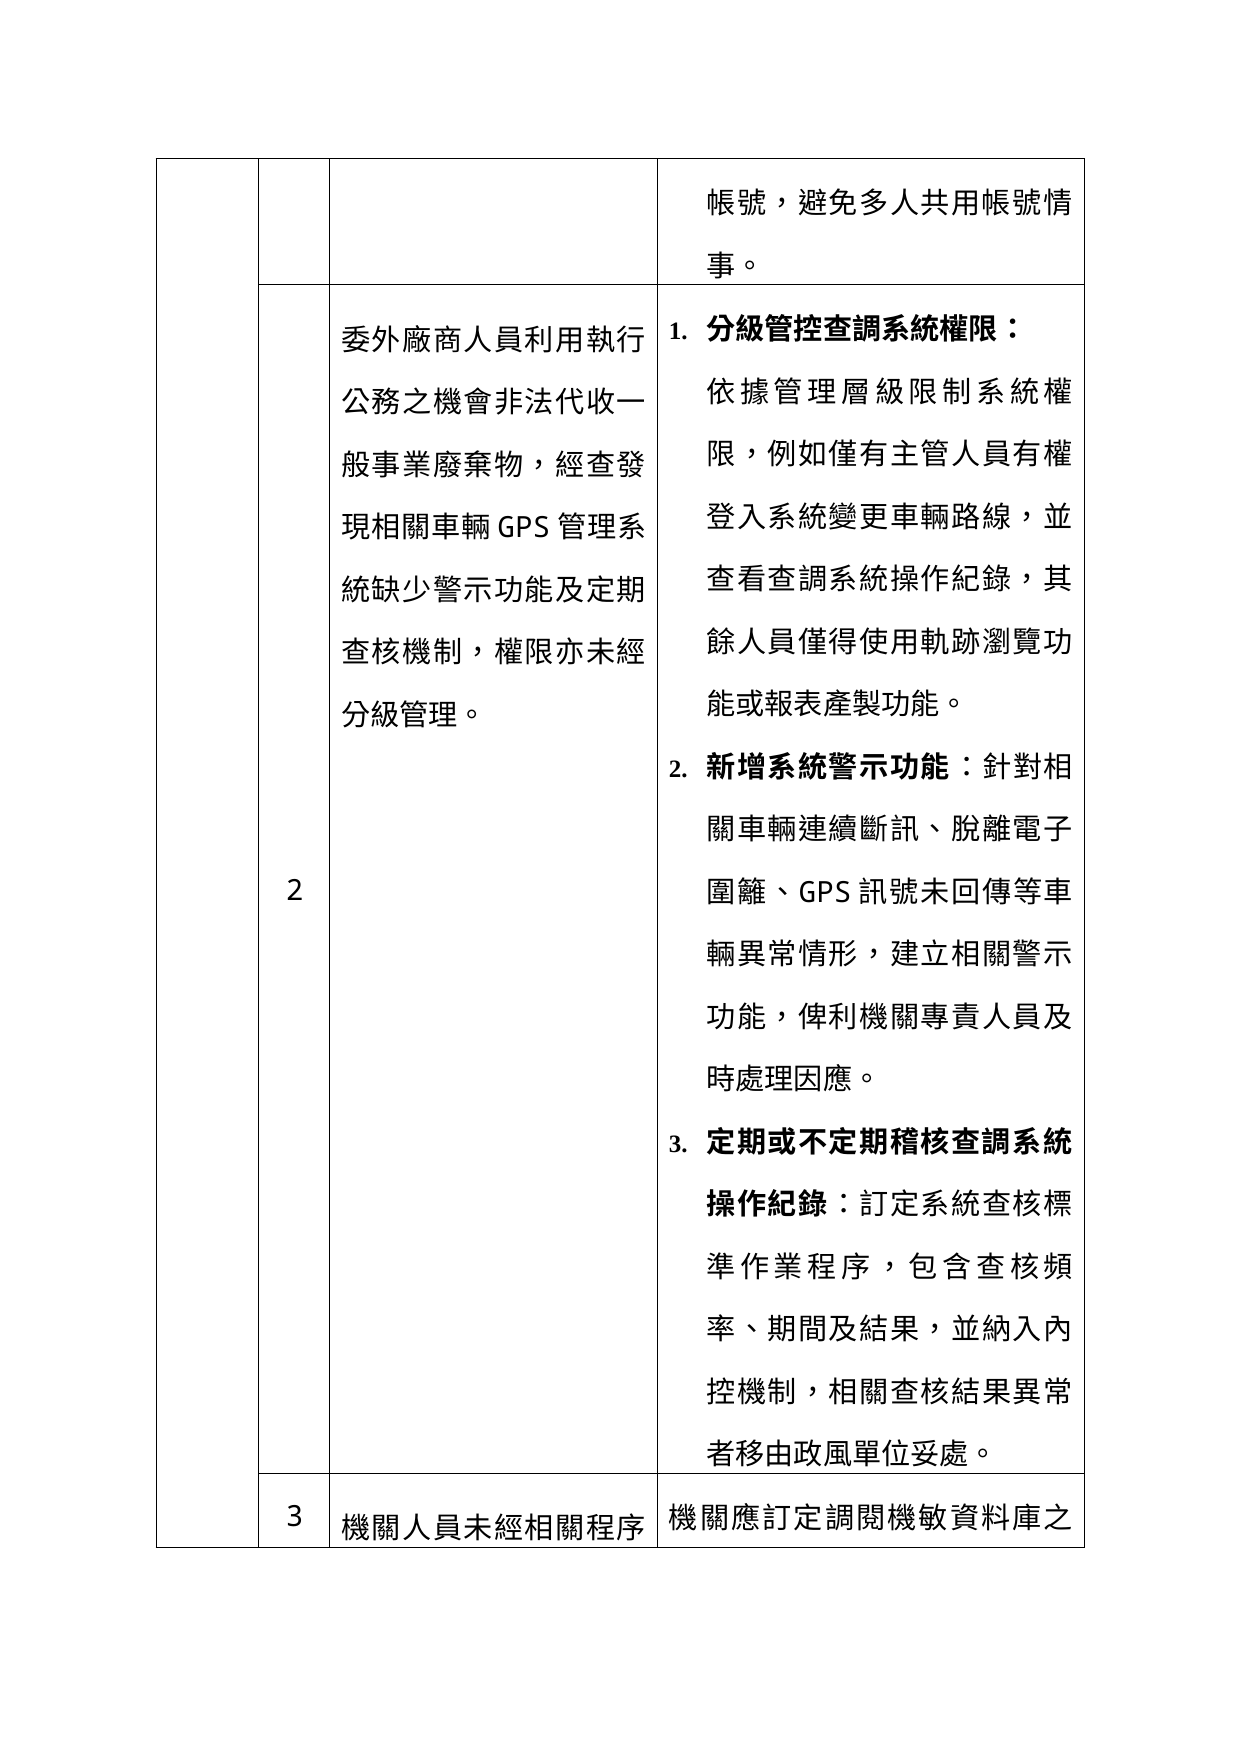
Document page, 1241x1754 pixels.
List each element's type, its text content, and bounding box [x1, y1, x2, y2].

table_cell [259, 159, 329, 284]
table_cell 帳號，避免多人共用帳號情事。 [658, 159, 1084, 284]
table_cell 機關應訂定調閱機敏資料庫之 [658, 1474, 1084, 1547]
table_cell [330, 159, 657, 284]
table_cell 分級管控查調系統權限： 依據管理層級限制系統權限，例如僅有主管人員有權登入系統變更車輛路線，並查看查調系統操作紀錄，其餘人員僅得使用軌跡瀏覽功能或報表產製功能。 新增系統警示功能：針對相關車輛連續斷訊、脫離電子圍籬、GPS訊號未回傳等車輛異常情形，建立相關警示功能，俾利機關專責人員及時處理因應。 定期或不定期稽核查調系統操作紀錄：訂定系統查核標準作業程序，包含查核頻率、期間及結果，並納入內控機制，相關查核結果異常者移由政風單位妥處。 [658, 285, 1084, 1473]
table_cell 3 [259, 1474, 329, 1547]
table_cell 委外廠商人員利用執行公務之機會非法代收一般事業廢棄物，經查發現相關車輛GPS管理系統缺少警示功能及定期查核機制，權限亦未經分級管理。 [330, 285, 657, 1473]
table_cell 2 [259, 285, 329, 1473]
table_cell [157, 159, 258, 1547]
table_cell 機關人員未經相關程序 [330, 1474, 657, 1547]
